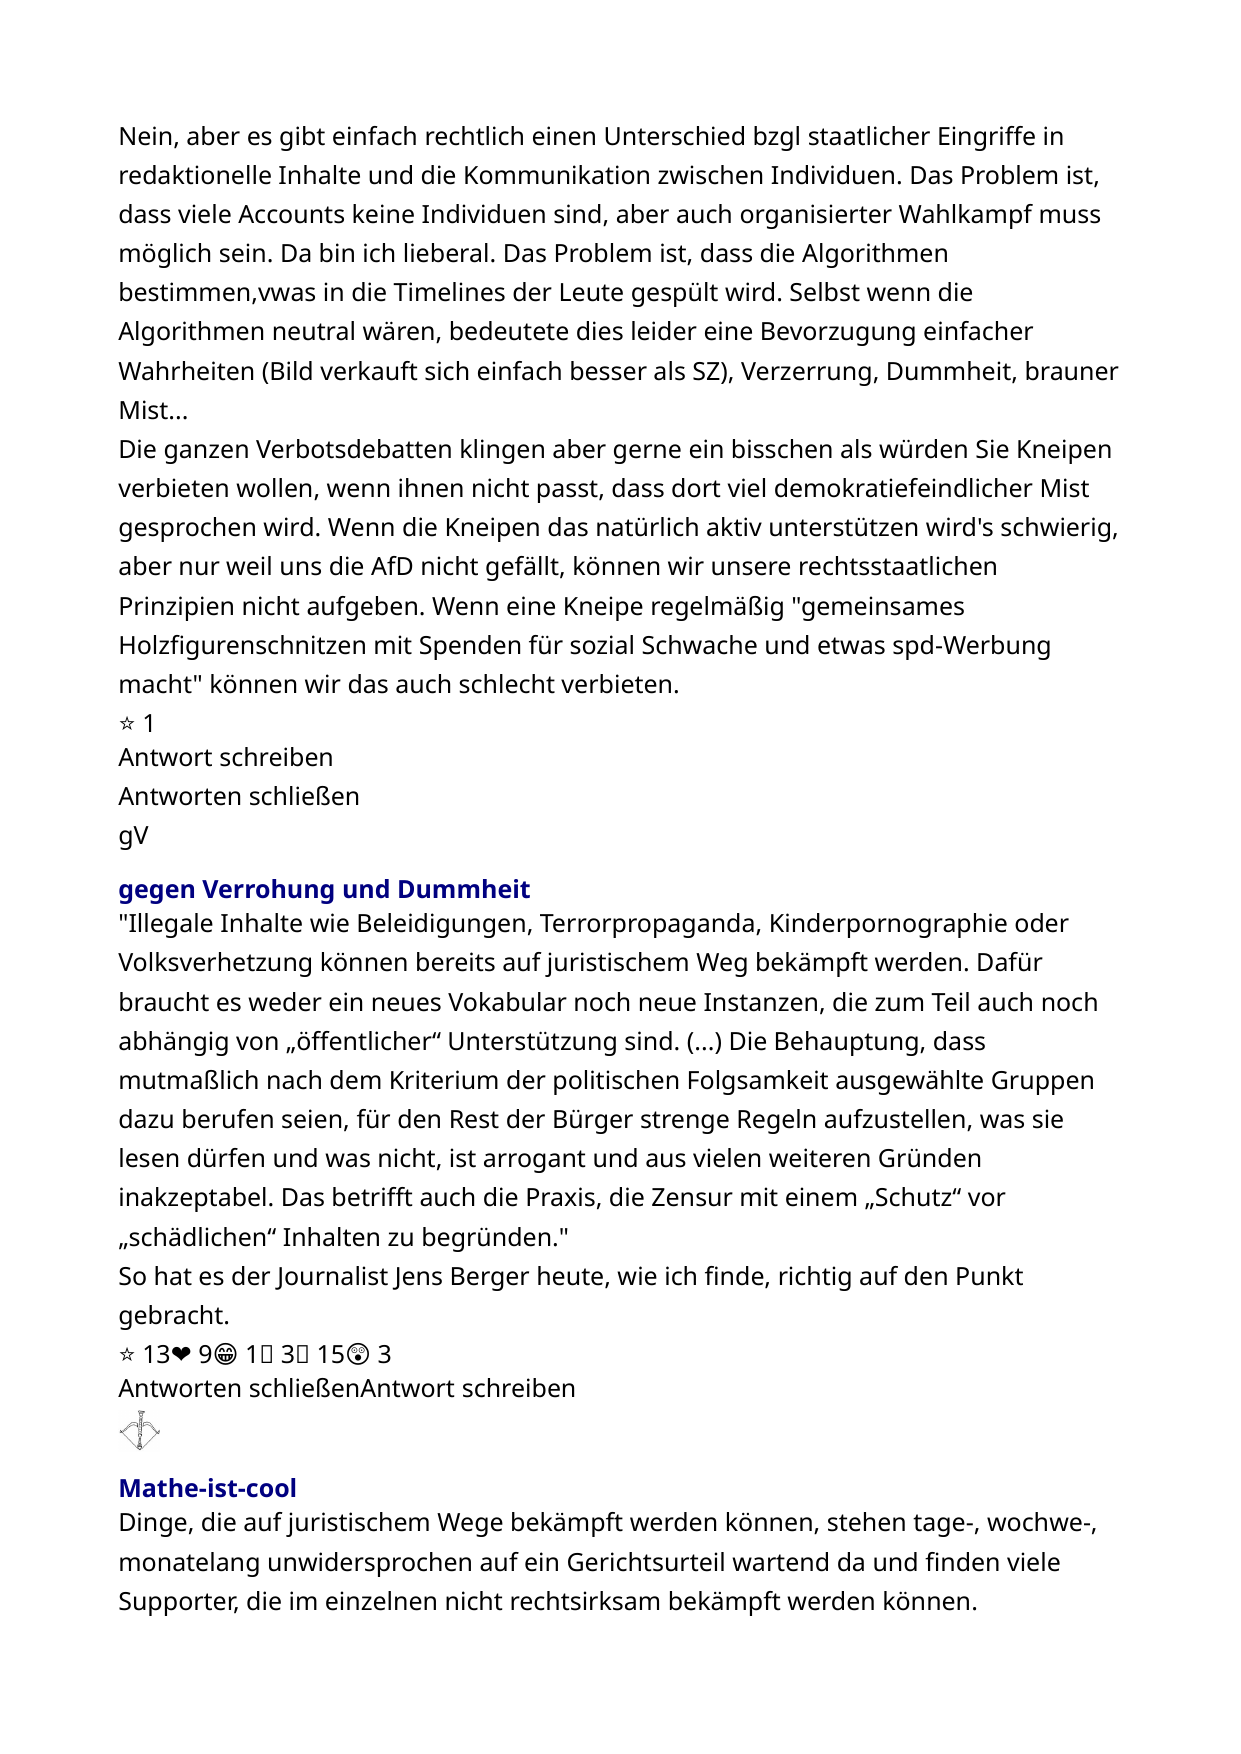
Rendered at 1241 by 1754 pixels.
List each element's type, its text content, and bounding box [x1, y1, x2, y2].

text Antworten schließenAntwort schreiben [118, 1371, 1122, 1405]
text Nein, aber es gibt einfach rechtlich einen Unterschied bzgl staatlicher Eingriffe in redaktionelle Inhalte und die Kommunikation zwischen Individuen. Das Problem ist, dass viele Accounts keine Individuen sind, aber auch organisierter Wahlkampf muss möglich sein. Da bin ich lieberal. Das Problem ist, dass die Algorithmen bestimmen,vwas in die Timelines der Leute gespült wird. Selbst wenn die Algorithmen neutral wären, bedeutete dies leider eine Bevorzugung einfacher Wahrheiten (Bild verkauft sich einfach besser als SZ), Verzerrung, Dummheit, brauner Mist... [118, 118, 1122, 426]
text gV [118, 818, 1122, 852]
text Antworten schließen [118, 779, 1122, 813]
text ⭐️ 13❤️ 9😁 1🙁 3🤨 15😲 3 [118, 1337, 1122, 1371]
text Antwort schreiben [118, 740, 1122, 774]
subtitle Mathe-ist-cool [118, 1471, 1122, 1505]
text So hat es der Journalist Jens Berger heute, wie ich finde, richtig auf den Punkt gebracht. [118, 1258, 1122, 1332]
text Die ganzen Verbotsdebatten klingen aber gerne ein bisschen als würden Sie Kneipen verbieten wollen, wenn ihnen nicht passt, dass dort viel demokratiefeindlicher Mist gesprochen wird. Wenn die Kneipen das natürlich aktiv unterstützen wird's schwierig, aber nur weil uns die AfD nicht gefällt, können wir unsere rechtsstaatlichen Prinzipien nicht aufgeben. Wenn eine Kneipe regelmäßig "gemeinsames Holzfigurenschnitzen mit Spenden für sozial Schwache und etwas spd-Werbung macht" können wir das auch schlecht verbieten. [118, 431, 1122, 701]
picture [118, 1410, 161, 1452]
text ⭐️ 1 [118, 706, 1122, 740]
text "Illegale Inhalte wie Beleidigungen, Terrorpropaganda, Kinderpornographie oder Volksverhetzung können bereits auf juristischem Weg bekämpft werden. Dafür braucht es weder ein neues Vokabular noch neue Instanzen, die zum Teil auch noch abhängig von „öffentlicher“ Unterstützung sind. (...) Die Behauptung, dass mutmaßlich nach dem Kriterium der politischen Folgsamkeit ausgewählte Gruppen dazu berufen seien, für den Rest der Bürger strenge Regeln aufzustellen, was sie lesen dürfen und was nicht, ist arrogant und aus vielen weiteren Gründen inakzeptabel. Das betrifft auch die Praxis, die Zensur mit einem „Schutz“ vor „schädlichen“ Inhalten zu begründen." [118, 906, 1122, 1253]
text Dinge, die auf juristischem Wege bekämpft werden können, stehen tage-, wochwe-, monatelang unwidersprochen auf ein Gerichtsurteil wartend da und finden viele Supporter, die im einzelnen nicht rechtsirksam bekämpft werden können. [118, 1505, 1122, 1617]
subtitle gegen Verrohung und Dummheit [118, 872, 1122, 906]
